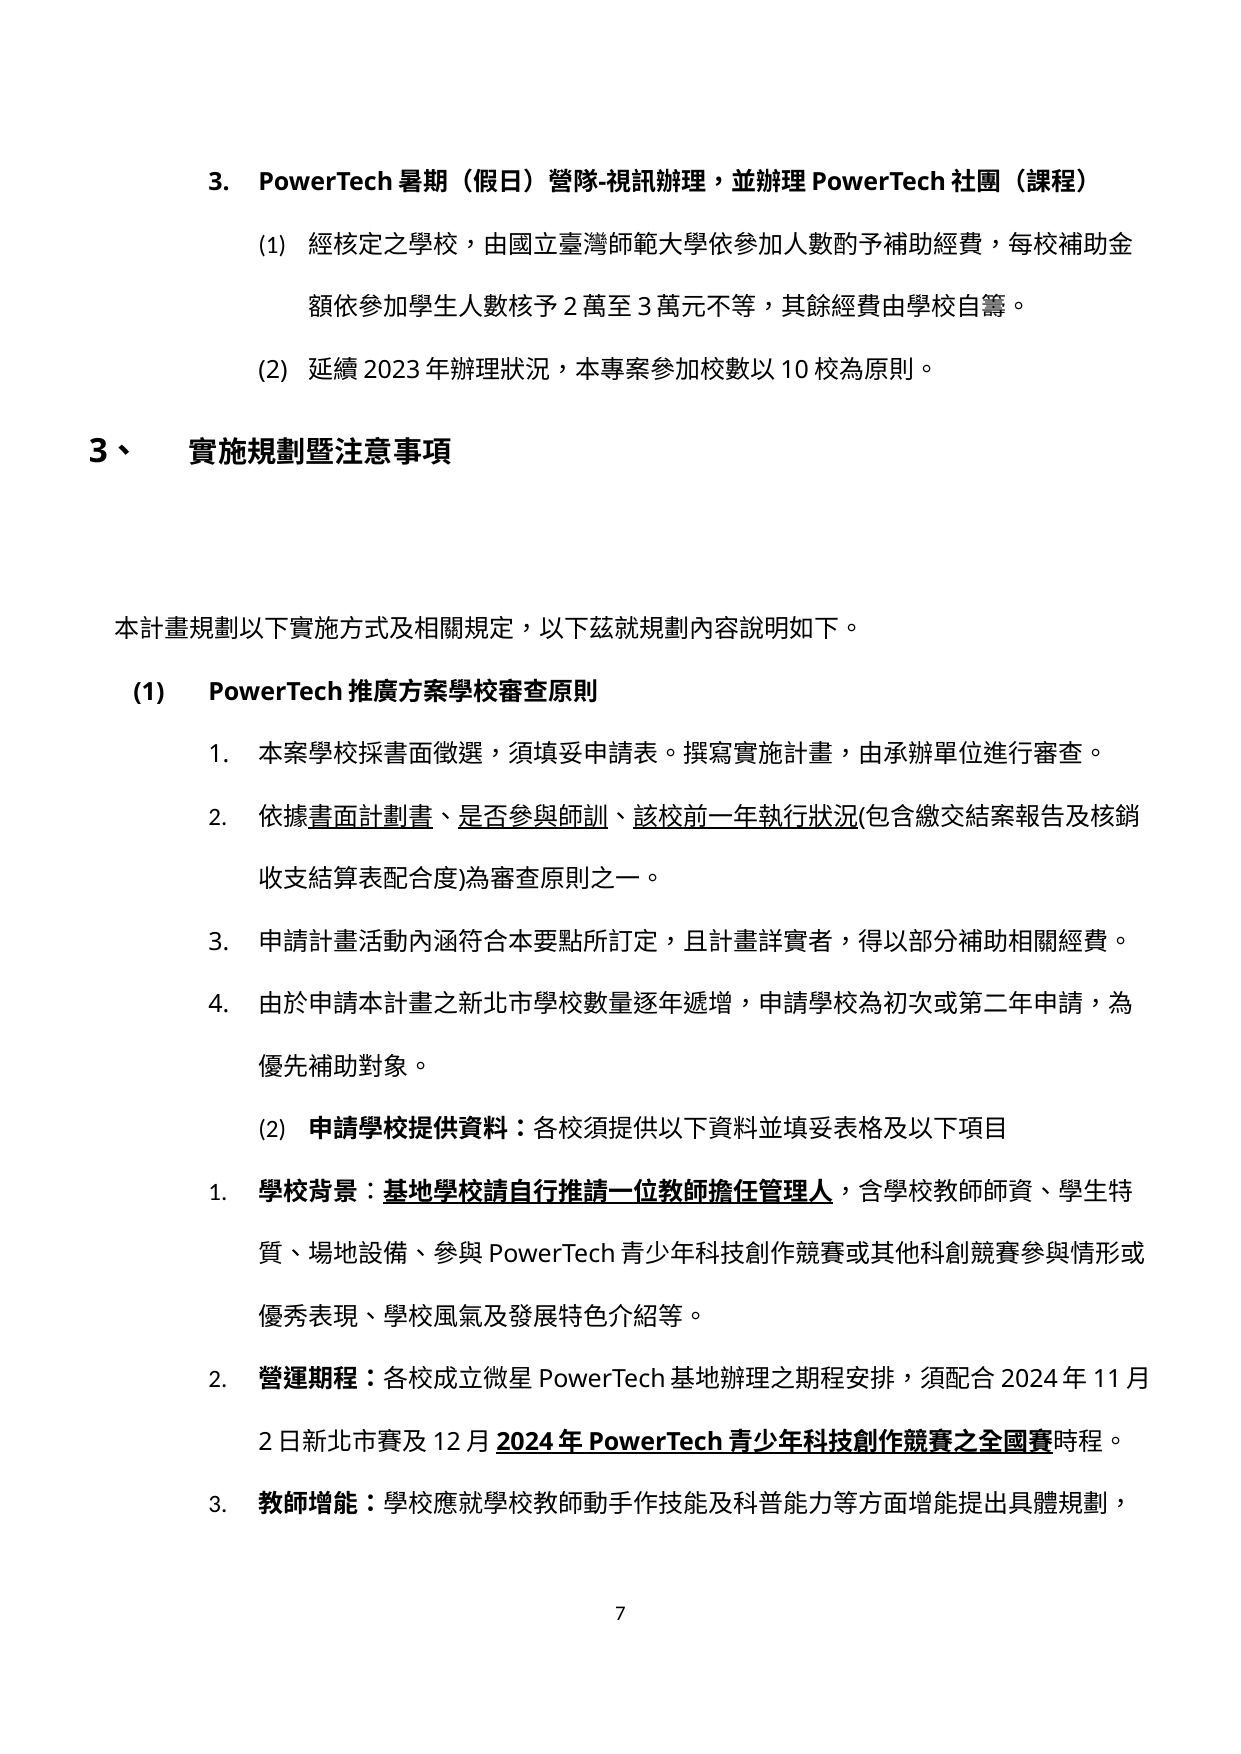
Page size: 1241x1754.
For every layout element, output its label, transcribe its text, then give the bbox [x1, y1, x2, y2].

list 教師增能：學校應就學校教師動手作技能及科普能力等方面增能提出具體規劃， [208, 1460, 1152, 1522]
list 由於申請本計畫之新北市學校數量逐年遞增，申請學校為初次或第二年申請，為優先補助對象。 [208, 960, 1152, 1085]
list 申請計畫活動內涵符合本要點所訂定，且計畫詳實者，得以部分補助相關經費。 [208, 897, 1152, 960]
list 學校背景：基地學校請自行推請一位教師擔任管理人，含學校教師師資、學生特質、場地設備、參與PowerTech青少年科技創作競賽或其他科創競賽參與情形或優秀表現、學校風氣及發展特色介紹等。 [208, 1147, 1152, 1335]
list 實施規劃暨注意事項 [89, 407, 1152, 469]
list 依據書面計劃書、是否參與師訓、該校前一年執行狀況(包含繳交結案報告及核銷收支結算表配合度)為審查原則之一。 [208, 772, 1152, 897]
list PowerTech暑期（假日）營隊-視訊辦理，並辦理PowerTech社團（課程） [208, 138, 1152, 201]
list 申請學校提供資料：各校須提供以下資料並填妥表格及以下項目 [258, 1085, 1152, 1147]
list 經核定之學校，由國立臺灣師範大學依參加人數酌予補助經費，每校補助金額依參加學生人數核予2萬至3萬元不等，其餘經費由學校自籌。 [258, 201, 1152, 326]
list PowerTech推廣方案學校審查原則 [133, 647, 1152, 710]
text 本計畫規劃以下實施方式及相關規定，以下茲就規劃內容說明如下。 [89, 585, 1152, 647]
list 營運期程：各校成立微星PowerTech基地辦理之期程安排，須配合2024年11月2日新北市賽及12月2024年PowerTech青少年科技創作競賽之全國賽時程。 [208, 1335, 1152, 1460]
list 本案學校採書面徵選，須填妥申請表。撰寫實施計畫，由承辦單位進行審查。 [208, 710, 1152, 772]
list 延續2023年辦理狀況，本專案參加校數以10校為原則。 [258, 326, 1152, 388]
